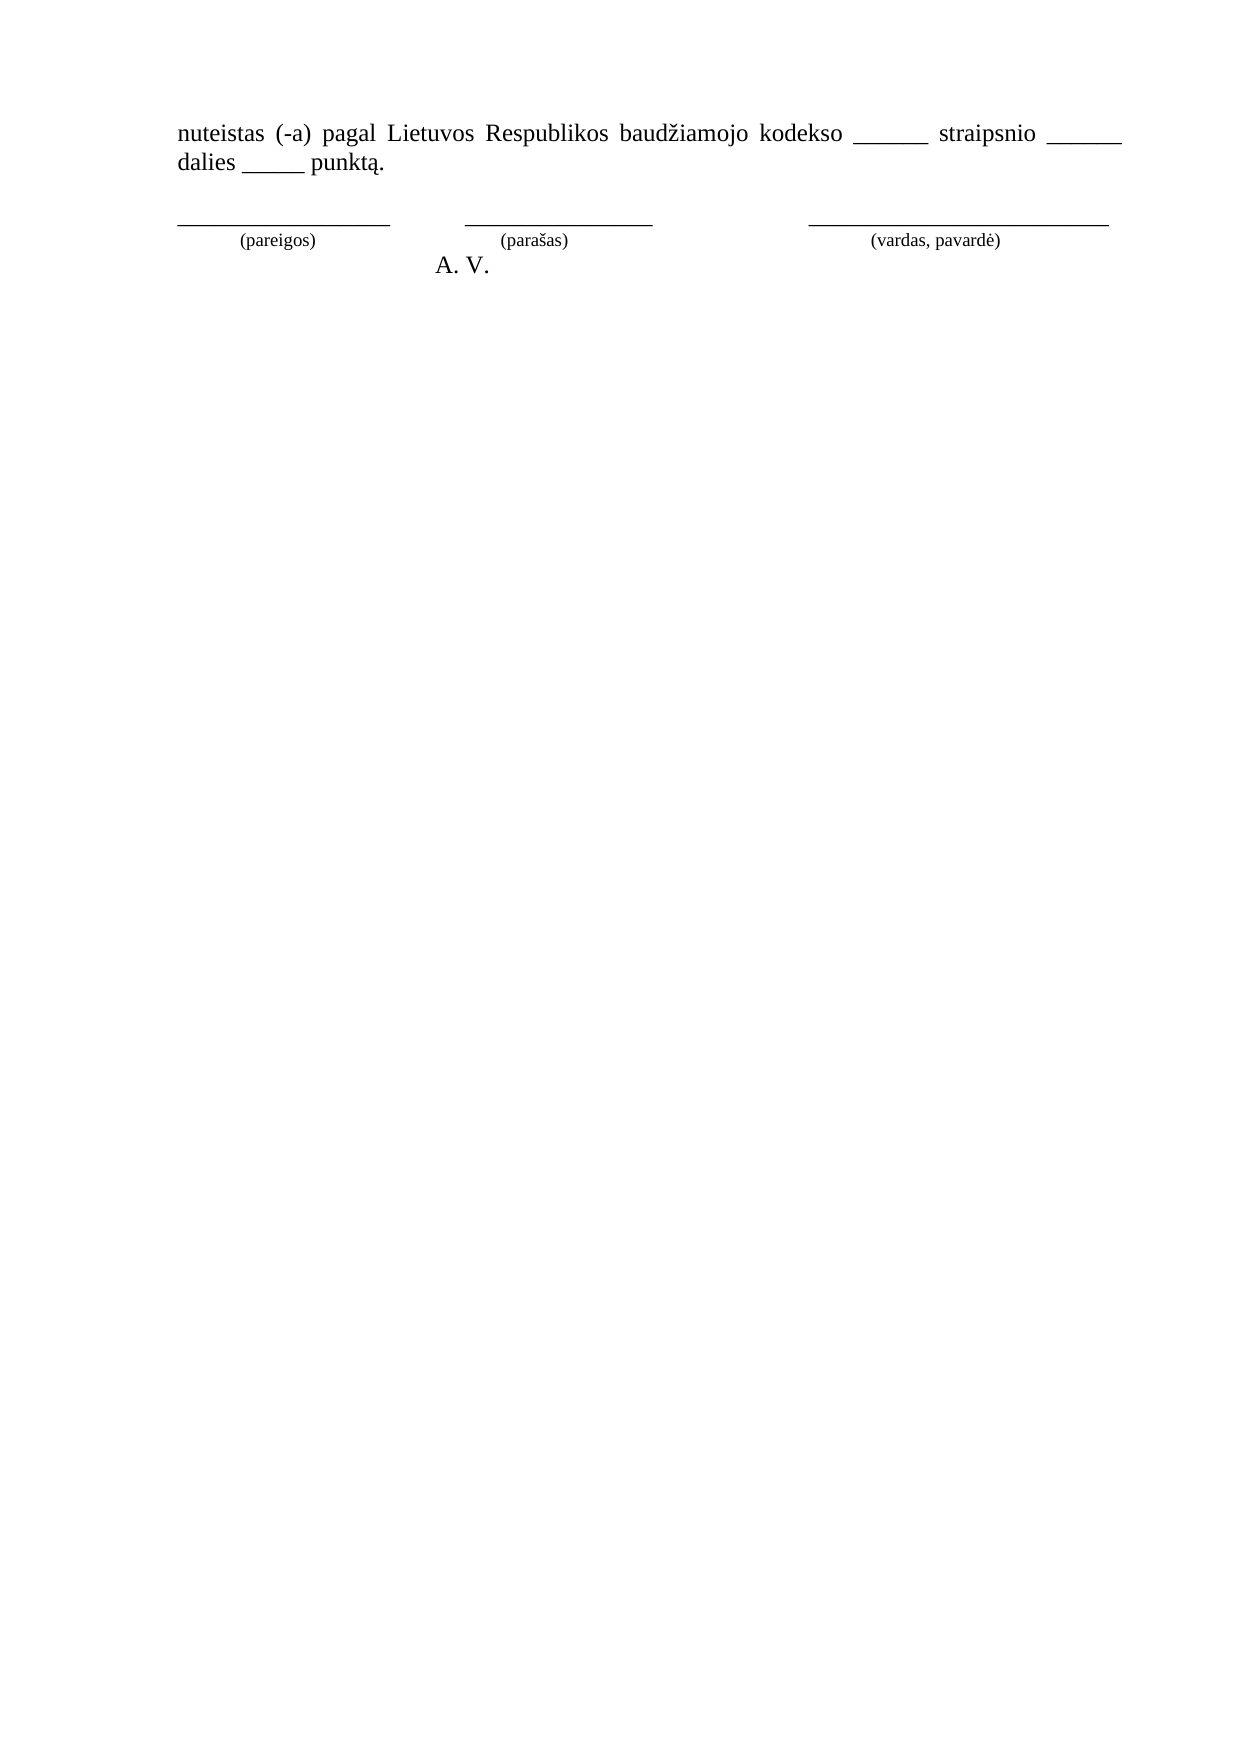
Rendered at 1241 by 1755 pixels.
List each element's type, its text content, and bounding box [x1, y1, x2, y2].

text (pareigos) (parašas) (vardas, pavardė) [177, 228, 1122, 250]
text nuteistas (-a) pagal Lietuvos Respublikos baudžiamojo kodekso ______ straipsnio ______ dalies _____ punktą. [177, 118, 1122, 176]
text _________________ _______________ ________________________ [177, 200, 1122, 228]
text A. V. [177, 250, 1122, 279]
